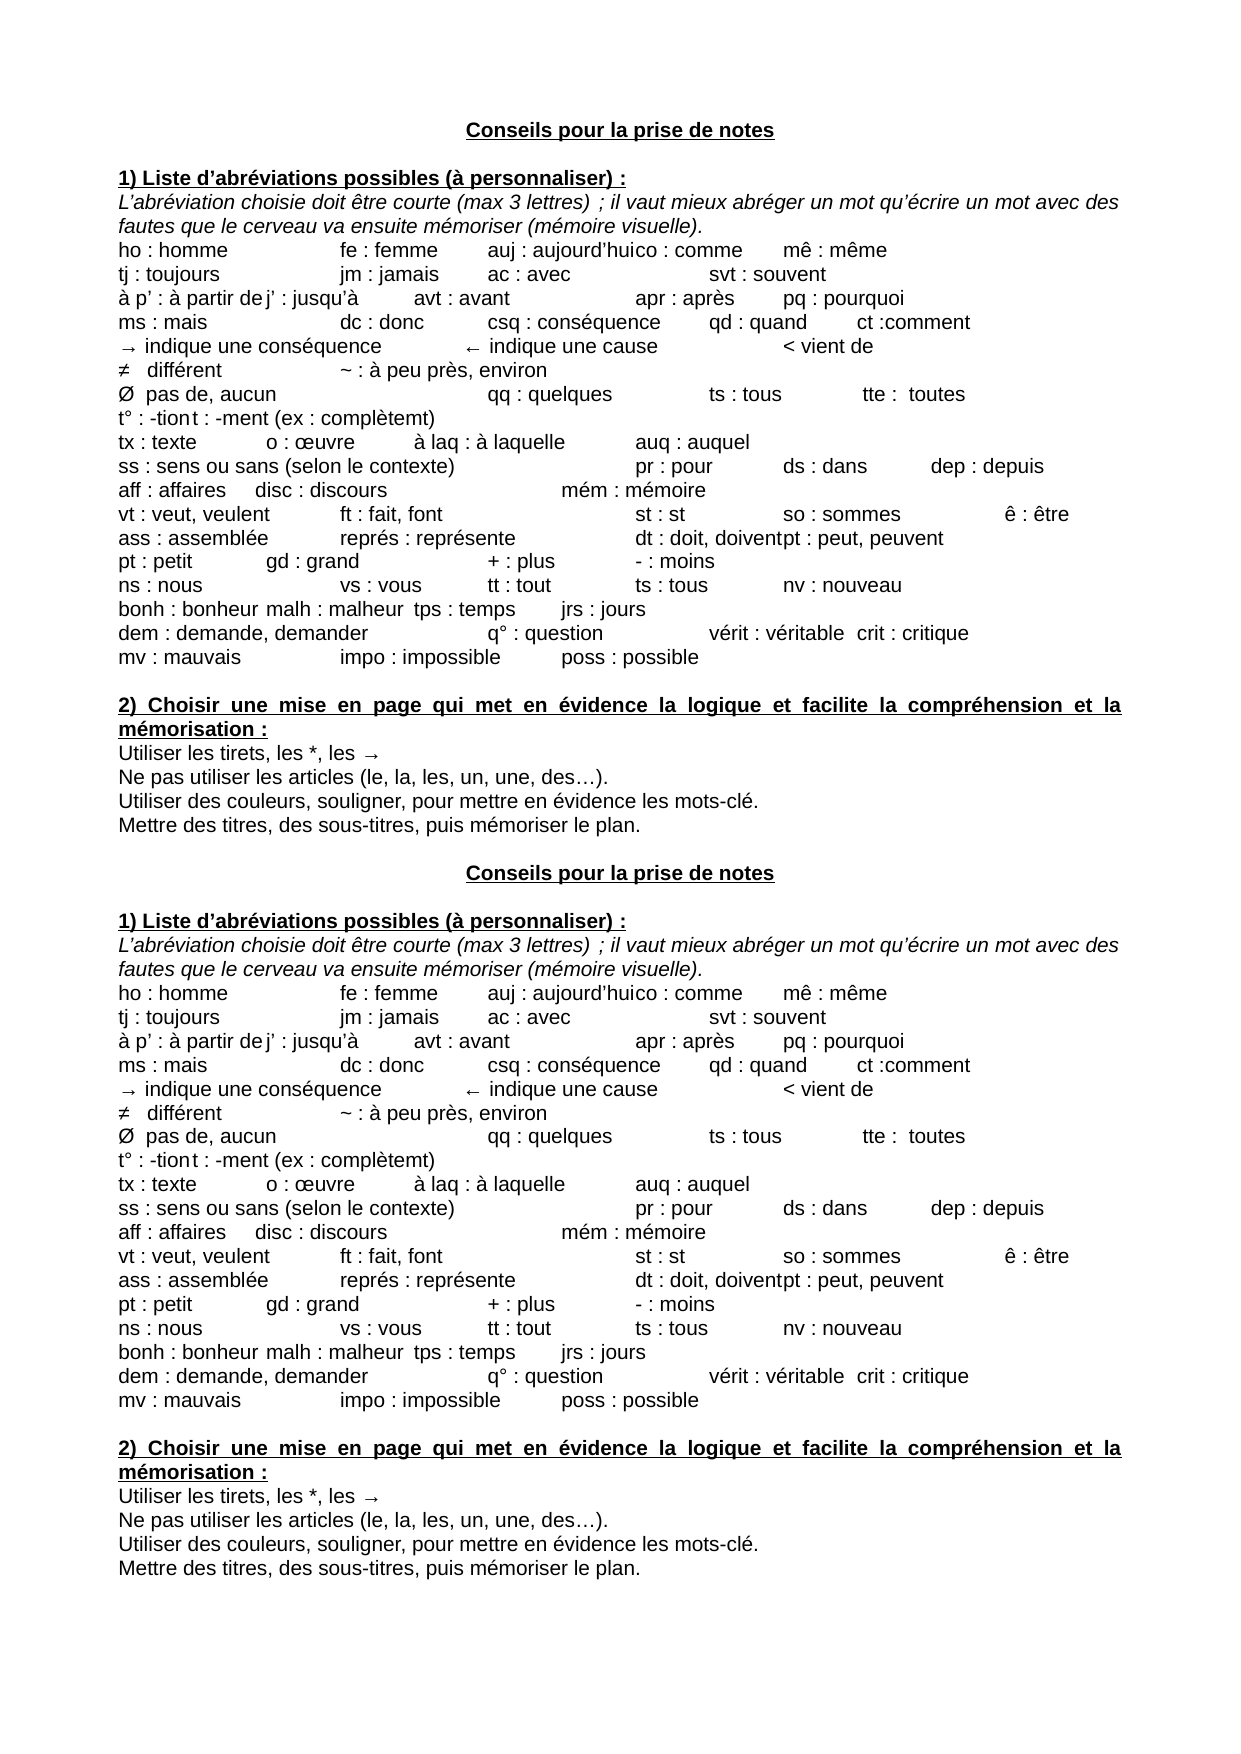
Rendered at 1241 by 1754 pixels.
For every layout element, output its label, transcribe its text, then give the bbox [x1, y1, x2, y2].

text tj : toujours jm : jamais ac : avec svt : souvent [118, 262, 1122, 286]
text → indique une conséquence ← indique une cause < vient de [118, 1076, 1122, 1100]
text ns : nous vs : vous tt : tout ts : tous nv : nouveau [118, 573, 1122, 597]
text Ø pas de, aucun qq : quelques ts : tous tte : toutes [118, 1124, 1122, 1148]
text mv : mauvais impo : impossible poss : possible [118, 645, 1122, 669]
text Utiliser des couleurs, souligner, pour mettre en évidence les mots-clé. [118, 1532, 1122, 1556]
text Conseils pour la prise de notes [118, 118, 1122, 142]
text 2) Choisir une mise en page qui met en évidence la logique et facilite la compréhension et la [118, 1436, 1122, 1457]
text L’abréviation choisie doit être courte (max 3 lettres) ; il vaut mieux abréger un mot qu’écrire un mot avec des fautes que le cerveau va ensuite mémoriser (mémoire visuelle). [118, 933, 1122, 981]
text mémorisation : [118, 1458, 1122, 1484]
text ss : sens ou sans (selon le contexte) pr : pour ds : dans dep : depuis [118, 1196, 1122, 1220]
text ms : mais dc : donc csq : conséquence qd : quand ct :comment [118, 1052, 1122, 1076]
text bonh : bonheur malh : malheur tps : temps jrs : jours [118, 597, 1122, 621]
text dem : demande, demander q° : question vérit : véritable crit : critique [118, 1364, 1122, 1388]
text Ne pas utiliser les articles (le, la, les, un, une, des…). [118, 1508, 1122, 1532]
text ho : homme fe : femme auj : aujourd’hui co : comme mê : même [118, 238, 1122, 262]
text aff : affaires disc : discours mém : mémoire [118, 477, 1122, 501]
text 2) Choisir une mise en page qui met en évidence la logique et facilite la compréhension et la [118, 693, 1122, 714]
text ≠ différent ~ : à peu près, environ [118, 358, 1122, 382]
text Utiliser les tirets, les *, les → [118, 741, 1122, 765]
text tj : toujours jm : jamais ac : avec svt : souvent [118, 1004, 1122, 1028]
text 1) Liste d’abréviations possibles (à personnaliser) : [118, 166, 1122, 190]
text tx : texte o : œuvre à laq : à laquelle auq : auquel [118, 1172, 1122, 1196]
text mv : mauvais impo : impossible poss : possible [118, 1388, 1122, 1412]
text pt : petit gd : grand + : plus - : moins [118, 1292, 1122, 1316]
text Conseils pour la prise de notes [118, 861, 1122, 885]
text t° : -tion t : -ment (ex : complètemt) [118, 406, 1122, 429]
text vt : veut, veulent ft : fait, font st : st so : sommes ê : être [118, 1244, 1122, 1268]
text t° : -tion t : -ment (ex : complètemt) [118, 1148, 1122, 1172]
text Ne pas utiliser les articles (le, la, les, un, une, des…). [118, 765, 1122, 789]
text à p’ : à partir de j’ : jusqu’à avt : avant apr : après pq : pourquoi [118, 1028, 1122, 1052]
text bonh : bonheur malh : malheur tps : temps jrs : jours [118, 1340, 1122, 1364]
text ho : homme fe : femme auj : aujourd’hui co : comme mê : même [118, 981, 1122, 1004]
text ass : assemblée représ : représente dt : doit, doivent pt : peut, peuvent [118, 525, 1122, 549]
text Utiliser des couleurs, souligner, pour mettre en évidence les mots-clé. [118, 789, 1122, 813]
text mémorisation : [118, 715, 1122, 741]
text ≠ différent ~ : à peu près, environ [118, 1100, 1122, 1124]
text tx : texte o : œuvre à laq : à laquelle auq : auquel [118, 429, 1122, 453]
text vt : veut, veulent ft : fait, font st : st so : sommes ê : être [118, 501, 1122, 525]
text aff : affaires disc : discours mém : mémoire [118, 1220, 1122, 1244]
text Utiliser les tirets, les *, les → [118, 1484, 1122, 1508]
text Mettre des titres, des sous-titres, puis mémoriser le plan. [118, 813, 1122, 837]
text Mettre des titres, des sous-titres, puis mémoriser le plan. [118, 1556, 1122, 1579]
text ms : mais dc : donc csq : conséquence qd : quand ct :comment [118, 310, 1122, 334]
text à p’ : à partir de j’ : jusqu’à avt : avant apr : après pq : pourquoi [118, 286, 1122, 310]
text ss : sens ou sans (selon le contexte) pr : pour ds : dans dep : depuis [118, 453, 1122, 477]
text Ø pas de, aucun qq : quelques ts : tous tte : toutes [118, 382, 1122, 406]
text ns : nous vs : vous tt : tout ts : tous nv : nouveau [118, 1316, 1122, 1340]
text L’abréviation choisie doit être courte (max 3 lettres) ; il vaut mieux abréger un mot qu’écrire un mot avec des fautes que le cerveau va ensuite mémoriser (mémoire visuelle). [118, 190, 1122, 238]
text 1) Liste d’abréviations possibles (à personnaliser) : [118, 909, 1122, 933]
text ass : assemblée représ : représente dt : doit, doivent pt : peut, peuvent [118, 1268, 1122, 1292]
text → indique une conséquence ← indique une cause < vient de [118, 334, 1122, 358]
text pt : petit gd : grand + : plus - : moins [118, 549, 1122, 573]
text dem : demande, demander q° : question vérit : véritable crit : critique [118, 621, 1122, 645]
